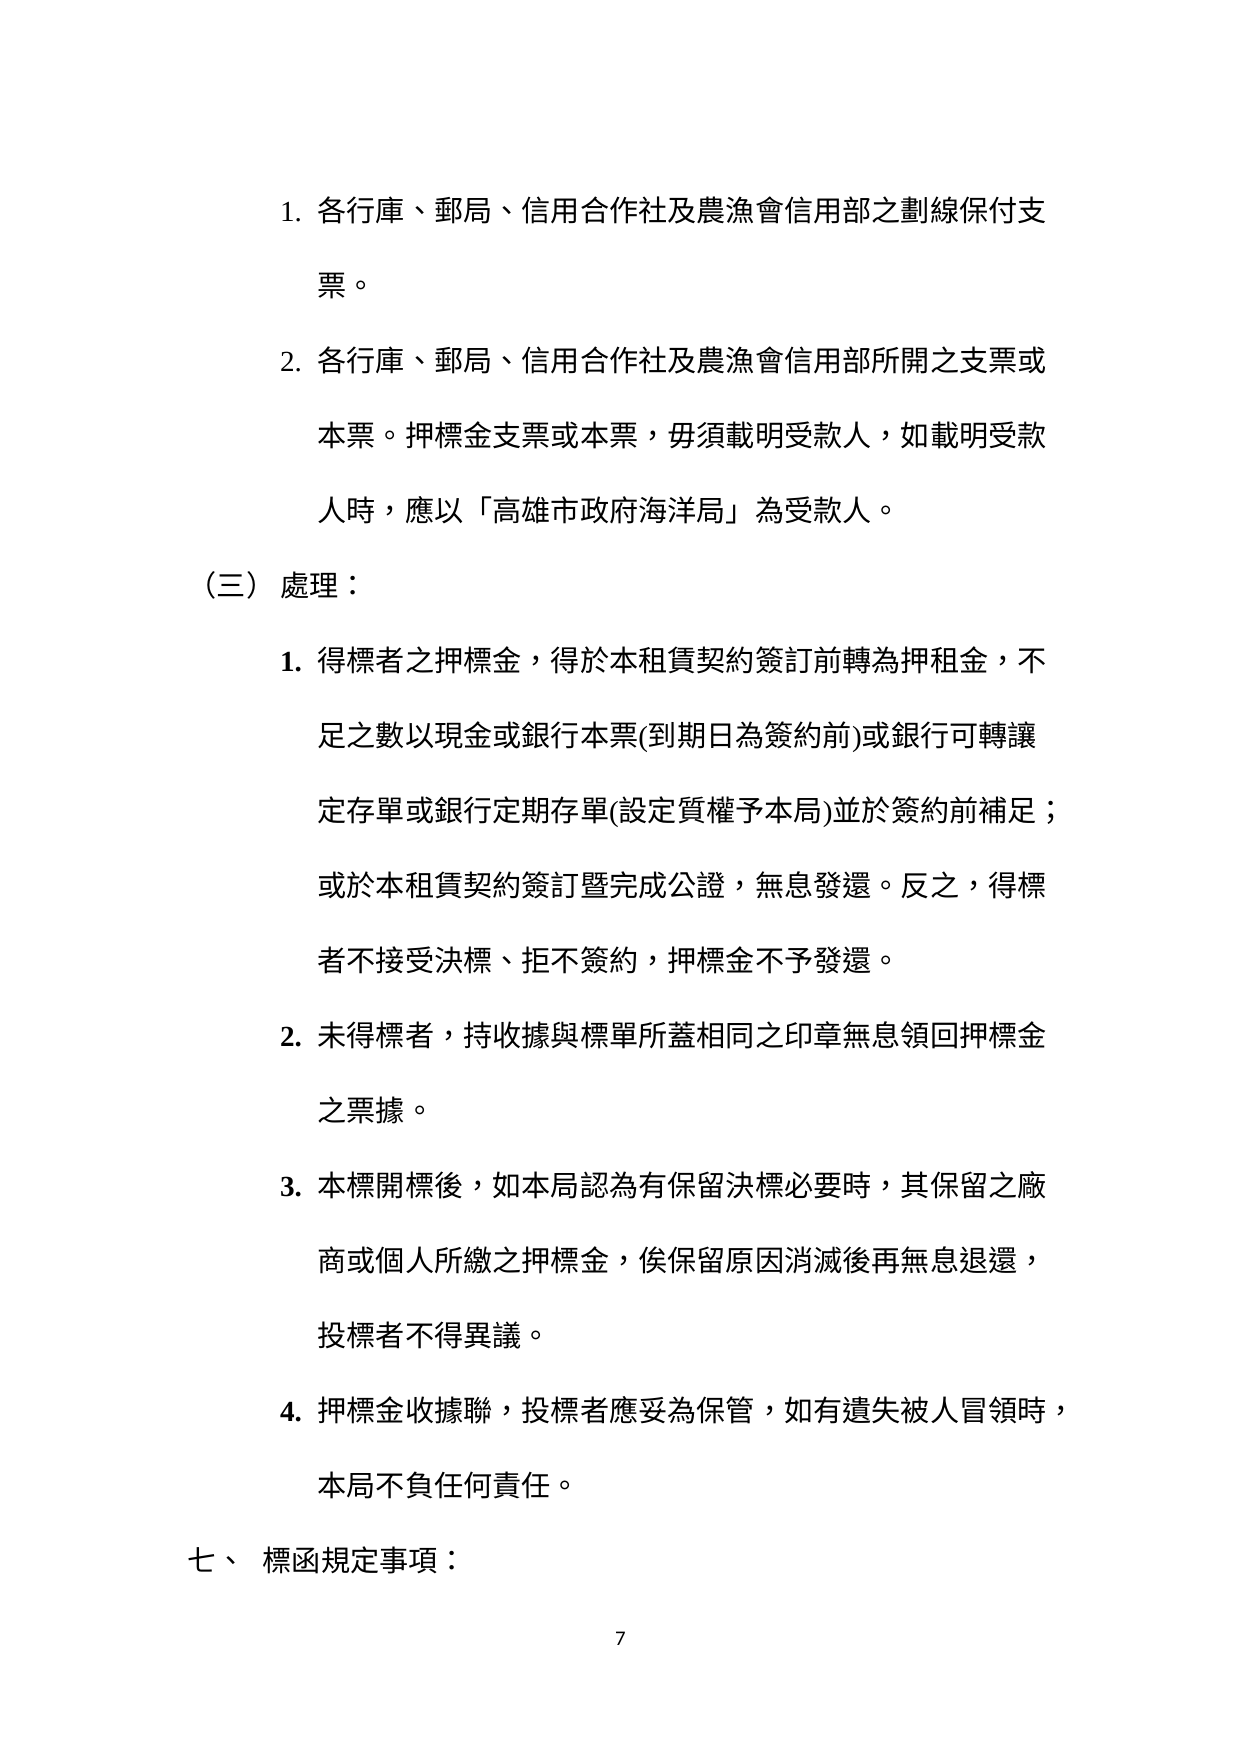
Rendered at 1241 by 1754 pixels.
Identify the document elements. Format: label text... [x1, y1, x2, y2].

list 得標者之押標金，得於本租賃契約簽訂前轉為押租金，不足之數以現金或銀行本票(到期日為簽約前)或銀行可轉讓定存單或銀行定期存單(設定質權予本局)並於簽約前補足；或於本租賃契約簽訂暨完成公證，無息發還。反之，得標者不接受決標、拒不簽約，押標金不予發還。 [280, 614, 1053, 989]
list 標函規定事項： [187, 1514, 1053, 1589]
list 各行庫、郵局、信用合作社及農漁會信用部之劃線保付支票。 [280, 164, 1053, 314]
list 處理： [187, 539, 1053, 614]
list 未得標者，持收據與標單所蓋相同之印章無息領回押標金之票據。 [280, 989, 1053, 1139]
list 本標開標後，如本局認為有保留決標必要時，其保留之廠商或個人所繳之押標金，俟保留原因消滅後再無息退還，投標者不得異議。 [280, 1139, 1053, 1364]
list 押標金收據聯，投標者應妥為保管，如有遺失被人冒領時，本局不負任何責任。 [280, 1364, 1053, 1514]
list 各行庫、郵局、信用合作社及農漁會信用部所開之支票或本票。押標金支票或本票，毋須載明受款人，如載明受款人時，應以「高雄市政府海洋局」為受款人。 [280, 314, 1053, 539]
